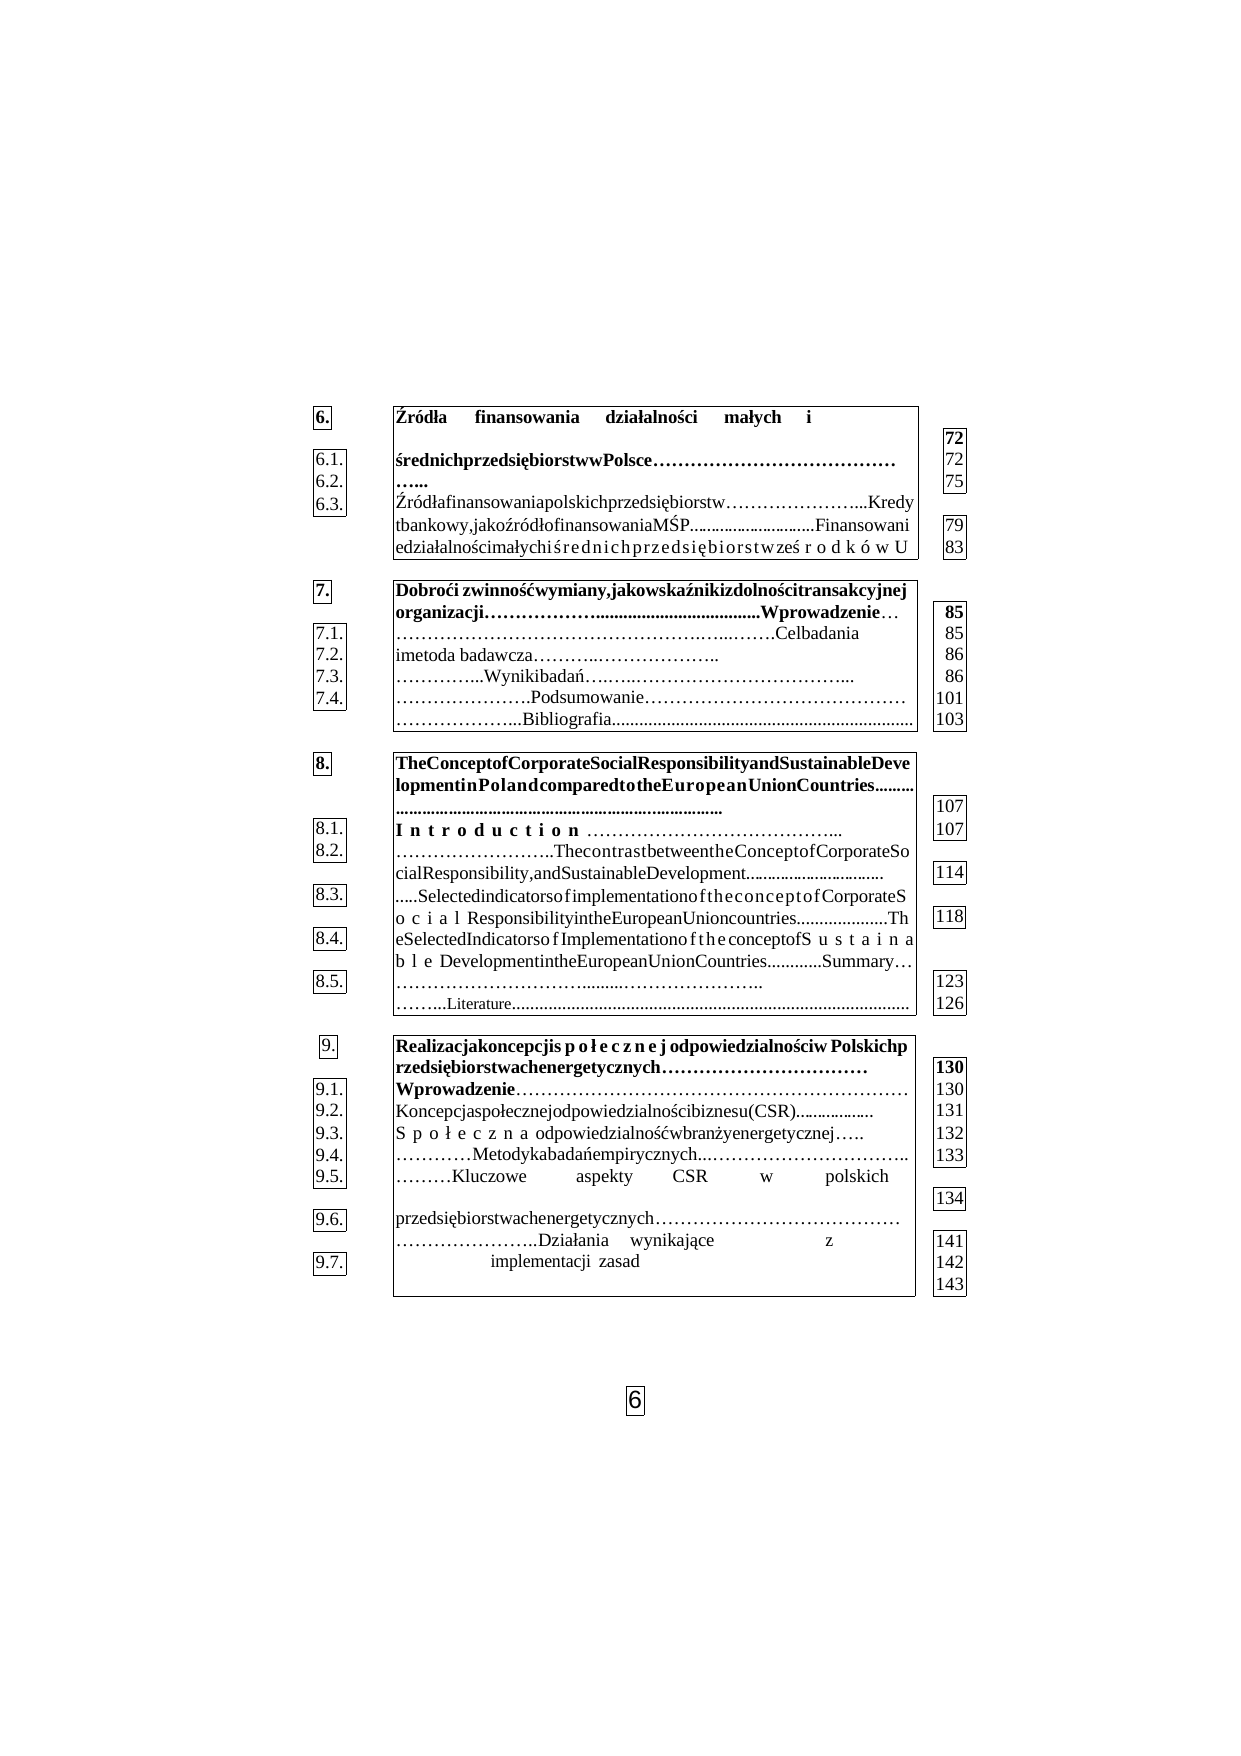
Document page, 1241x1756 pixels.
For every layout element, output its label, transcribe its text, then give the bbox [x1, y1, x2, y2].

text 141 [935, 1231, 966, 1252]
text 85 [945, 602, 966, 622]
text 86 [945, 665, 966, 687]
text 8. [315, 753, 331, 773]
text 6. [315, 407, 331, 427]
text 86 [945, 644, 966, 665]
text 103 [935, 708, 966, 730]
text 8.1. [315, 819, 346, 839]
text 6.3. [315, 493, 346, 514]
text 8.5. [315, 971, 346, 991]
text 6.1. [315, 450, 346, 470]
text 6 [628, 1387, 644, 1414]
text 9. [321, 1036, 337, 1056]
text 7. [315, 581, 331, 601]
text 130 [935, 1058, 966, 1078]
text 130 [935, 1078, 966, 1099]
text 7.3. [315, 665, 346, 687]
text 133 [935, 1144, 966, 1165]
text 107 [935, 817, 966, 839]
text 9.7. [315, 1253, 346, 1273]
text 7.2. [315, 644, 346, 665]
text 8.2. [315, 839, 346, 861]
text 79 [945, 516, 966, 536]
text Dobroćizwinnośćwymiany,jakowskaźnikizdolnościtransakcyjnejorganizacji………………....................................Wprowadzenie…………………………………………….…...…….Celbadania imetoda badawcza………..………………..…………...Wynikibadań….…..……………………………...………………….Podsumowanie……………………………………………………...Bibliografia....................................................................................... [395, 581, 915, 731]
text 132 [935, 1122, 966, 1143]
text 8.4. [315, 928, 346, 948]
text TheConceptofCorporateSocialResponsibilityandSustainableDevelopmentinPolandcomparedtotheEuropeanUnionCountries…………………………………………………………..……………Introduction…………………………………...……………………..ThecontrastbetweentheConceptofCorporateSocialResponsibility,andSustainableDevelopment…………………………..…..SelectedindicatorsofimplementationoftheconceptofCorporateSocialResponsibilityintheEuropeanUnioncountries....................TheSelectedIndicatorsofImplementationoftheconceptofSustainableDevelopmentintheEuropeanUnionCountries............Summary…………………………….........…………………..……...Literature................................................................................................ [395, 753, 914, 1014]
text 8.3. [315, 885, 346, 905]
text 114 [935, 862, 966, 882]
text 142 [935, 1252, 966, 1273]
text RealizacjakoncepcjispołecznejodpowiedzialnościwPolskichprzedsiębiorstwachenergetycznych……………………………Wprowadzenie………………………………………………………Koncepcjaspołecznejodpowiedzialnościbiznesu(CSR)………………Społecznaodpowiedzialnośćwbranżyenergetycznej…..…………Metodykabadańempirycznych...…………………………..………Kluczowe aspekty CSR w polskich przedsiębiorstwachenergetycznych……………………………………………………..Działania wynikające z implementacji zasad społecznejodpowiedzialnościbiznesuwbranżyenergetycznej………...……..Podsumowanie………………………………………………..……...Literatura............................................................................................. [395, 1036, 913, 1296]
text 72 [945, 429, 966, 448]
text 107 [936, 796, 966, 816]
text 143 [935, 1273, 966, 1294]
text 118 [935, 907, 965, 927]
text 7.1. [315, 624, 346, 644]
text 72 [945, 448, 966, 470]
text 9.6. [315, 1210, 346, 1230]
text 131 [935, 1099, 966, 1121]
text 83 [945, 536, 966, 557]
text 123 [935, 971, 966, 991]
text 6.2. [315, 470, 346, 491]
text 101 [935, 687, 966, 708]
text 7.4. [315, 687, 346, 708]
text 9.2. [315, 1099, 346, 1121]
text 134 [936, 1188, 965, 1208]
text 126 [935, 992, 966, 1013]
text 9.5. [315, 1165, 346, 1187]
text Źródłafinansowaniapolskichprzedsiębiorstw…………………...Kredytbankowy,jakoźródłofinansowaniaMŚP………………………..FinansowaniedziałalnościmałychiśrednichprzedsiębiorstwześrodkówUniiEuropejskiej…………………………………. [395, 491, 916, 559]
text Źródła finansowania działalności małych i średnichprzedsiębiorstwwPolsce……………………………………... [395, 407, 904, 491]
text 75 [945, 470, 966, 491]
text 9.3. [315, 1122, 346, 1143]
text 85 [945, 622, 966, 644]
text 9.4. [315, 1144, 346, 1165]
text 9.1. [315, 1079, 346, 1099]
